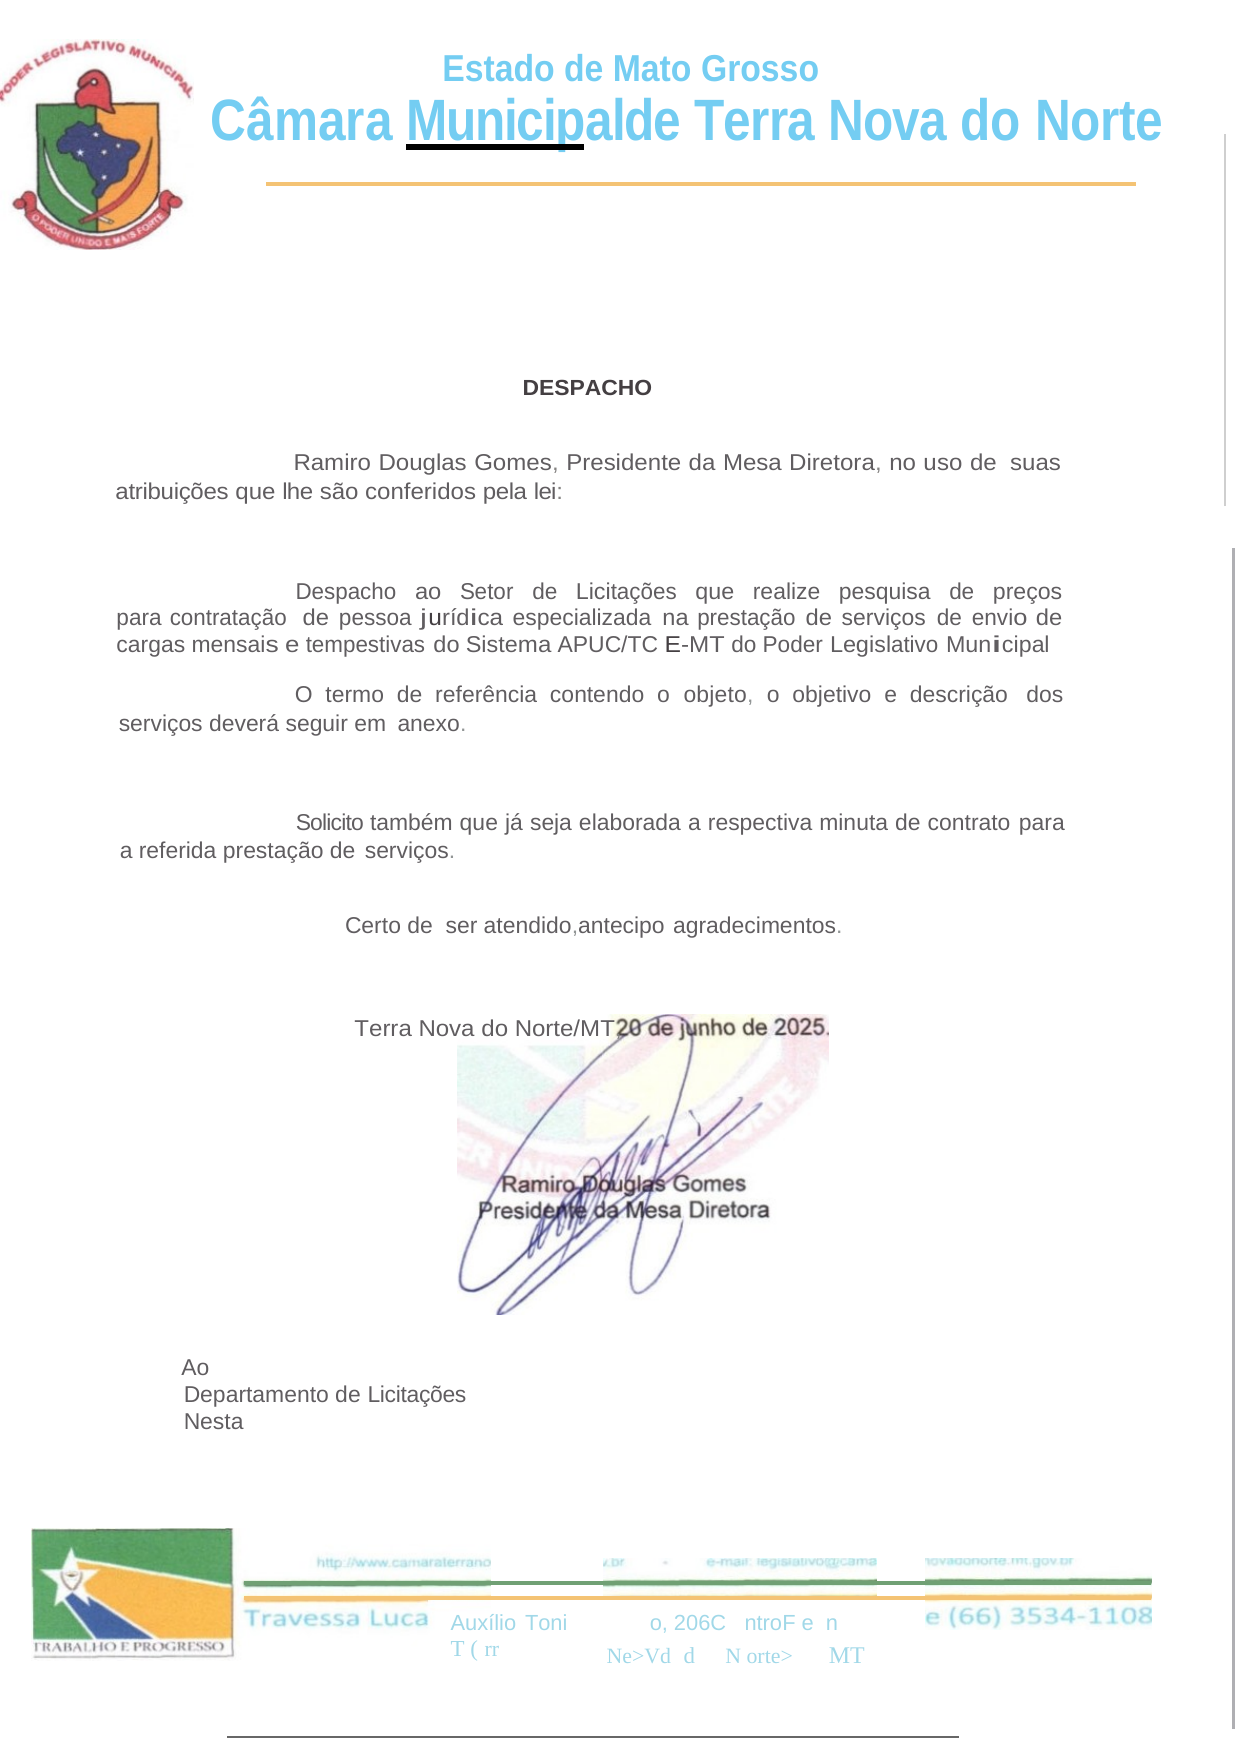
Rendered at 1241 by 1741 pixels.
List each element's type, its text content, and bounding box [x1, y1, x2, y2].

text Terra Nova do Norte/MT, [181, 1015, 1232, 1041]
text O termo de referência contendo o objeto, o objetivo e descrição dos serviços deverá seguir em anexo. [118, 681, 1063, 736]
picture [0, 39, 194, 250]
text Estado de Mato Grosso [439, 49, 822, 89]
picture [31, 1528, 491, 1661]
text [1235, 1355, 1240, 1381]
text DESPACHO [353, 374, 822, 400]
picture [925, 1558, 1152, 1630]
picture [603, 1558, 877, 1581]
text Câmara Municipalde Terra Nova do Norte [211, 89, 1240, 153]
text Departamento de Licitações Nesta [183, 1381, 525, 1434]
text Ramiro Douglas Gomes, Presidente da Mesa Diretora, no uso de suas atribuições que lhe são conferidos pela lei: [115, 449, 1061, 505]
picture [457, 1041, 829, 1315]
text Despacho ao Setor de Licitações que realize pesquisa de preços para contratação de pessoa jurídica especializada na prestação de serviços de envio de cargas mensais e tempestivas do Sistema APUC/TC E-MT do Poder Legislativo Municipal [116, 578, 1063, 657]
text Ao [181, 1355, 1232, 1381]
picture [603, 1585, 877, 1596]
text Solicito também que já seja elaborada a respectiva minuta de contrato para a referida prestação de serviços. [119, 809, 1065, 863]
text Certo de ser atendido,antecipo agradecimentos. [345, 912, 1232, 939]
